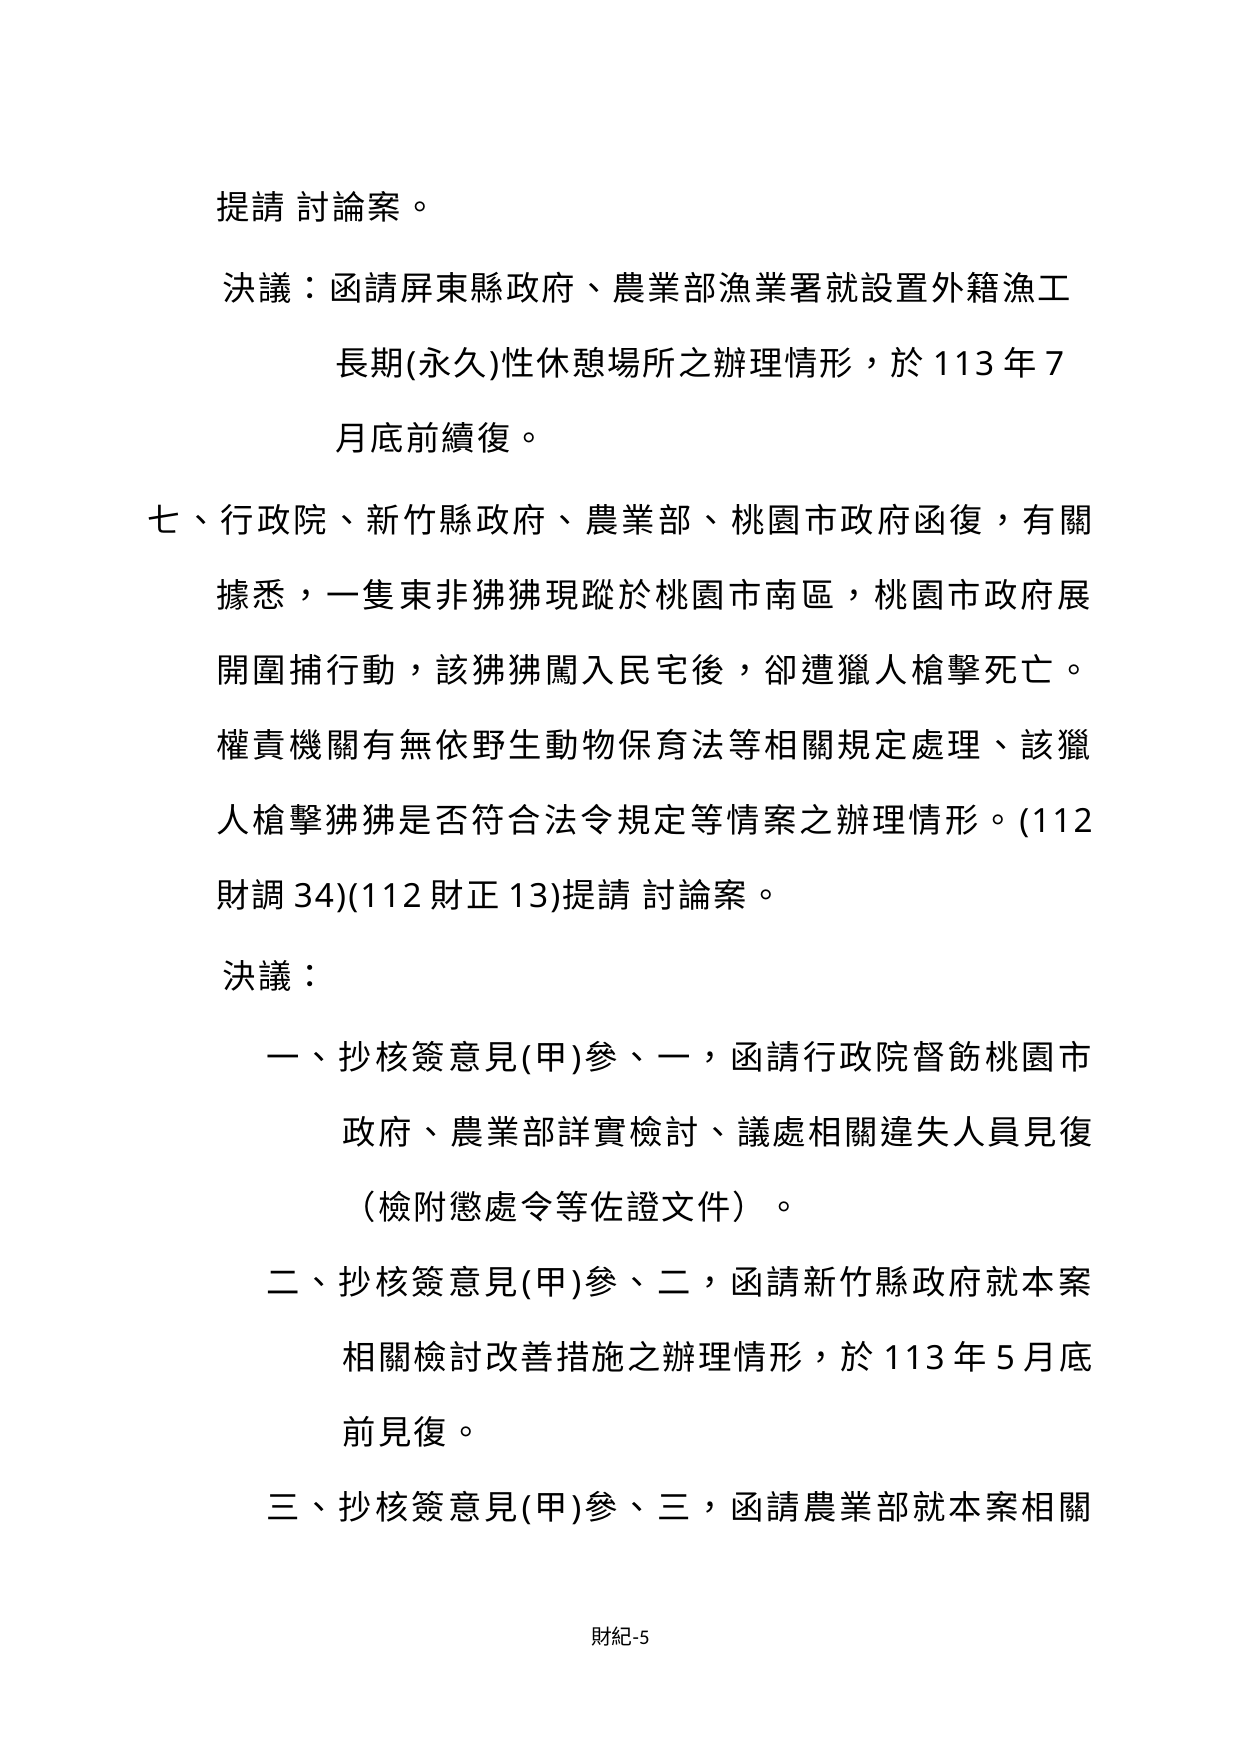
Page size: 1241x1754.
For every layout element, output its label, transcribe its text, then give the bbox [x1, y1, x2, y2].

text 三、抄核簽意見(甲)參、三，函請農業部就本案相關 [258, 1464, 1101, 1545]
text 決議： [214, 934, 1101, 1013]
text 提請 討論案。 [139, 166, 1101, 245]
text 二、抄核簽意見(甲)參、二，函請新竹縣政府就本案相關檢討改善措施之辦理情形，於113年5月底前見復。 [258, 1239, 1101, 1464]
text 一、抄核簽意見(甲)參、一，函請行政院督飭桃園市政府、農業部詳實檢討、議處相關違失人員見復（檢附懲處令等佐證文件）。 [258, 1016, 1101, 1239]
text 七、行政院、新竹縣政府、農業部、桃園市政府函復，有關據悉，一隻東非狒狒現蹤於桃園市南區，桃園市政府展開圍捕行動，該狒狒闖入民宅後，卻遭獵人槍擊死亡。權責機關有無依野生動物保育法等相關規定處理、該獵人槍擊狒狒是否符合法令規定等情案之辦理情形。(112財調34)(112財正13)提請 討論案。 [139, 478, 1101, 932]
text 決議：函請屏東縣政府、農業部漁業署就設置外籍漁工長期(永久)性休憩場所之辦理情形，於113年7月底前續復。 [214, 247, 1101, 476]
